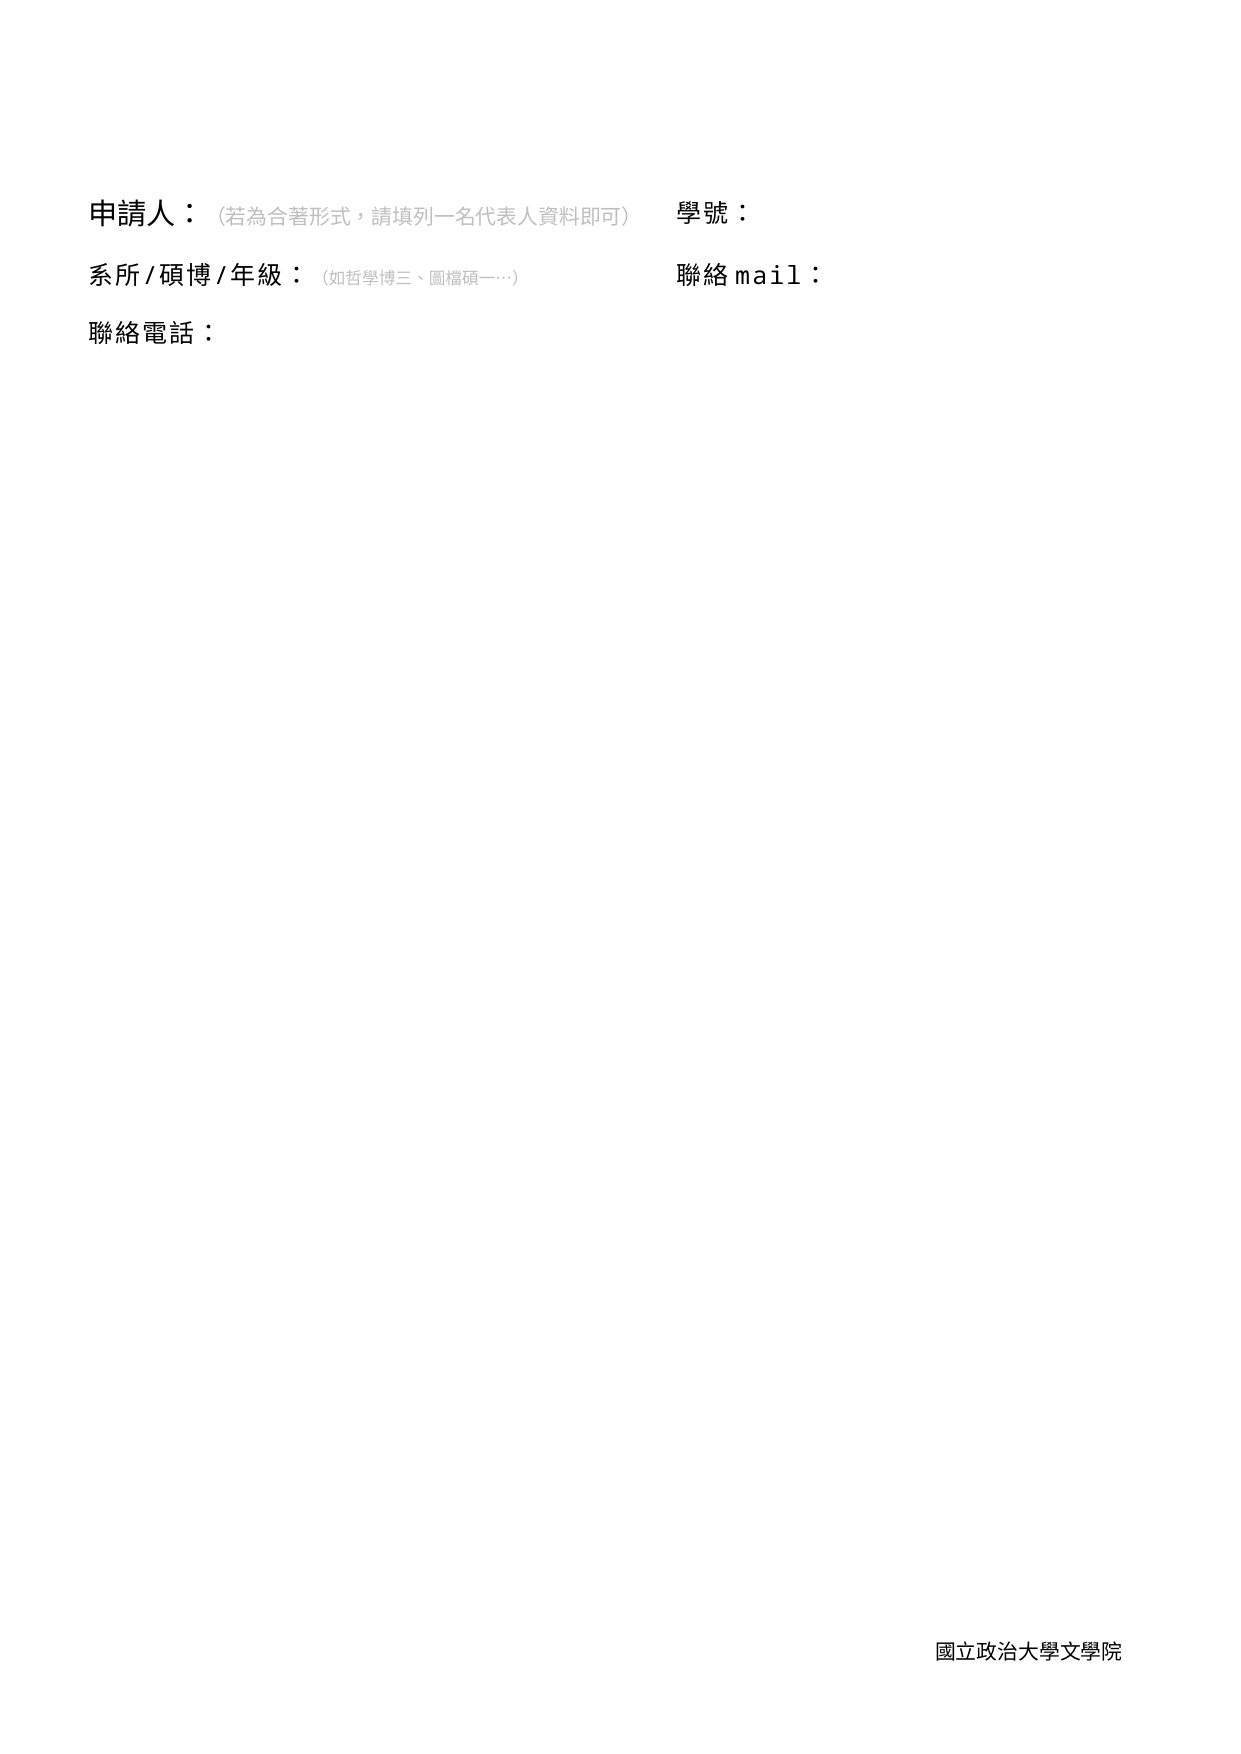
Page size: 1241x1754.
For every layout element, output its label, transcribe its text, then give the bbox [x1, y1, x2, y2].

table_cell 聯絡電話： [77, 303, 581, 361]
table_cell [581, 303, 1163, 361]
table_cell 學號： [665, 172, 1163, 244]
table_cell [77, 112, 1163, 172]
table_cell 聯絡mail： [665, 244, 1163, 303]
table_cell 系所/碩博/年級：（如哲學博三、圖檔碩一…） [77, 244, 664, 303]
table_cell 申請人：（若為合著形式，請填列一名代表人資料即可） [77, 172, 664, 244]
